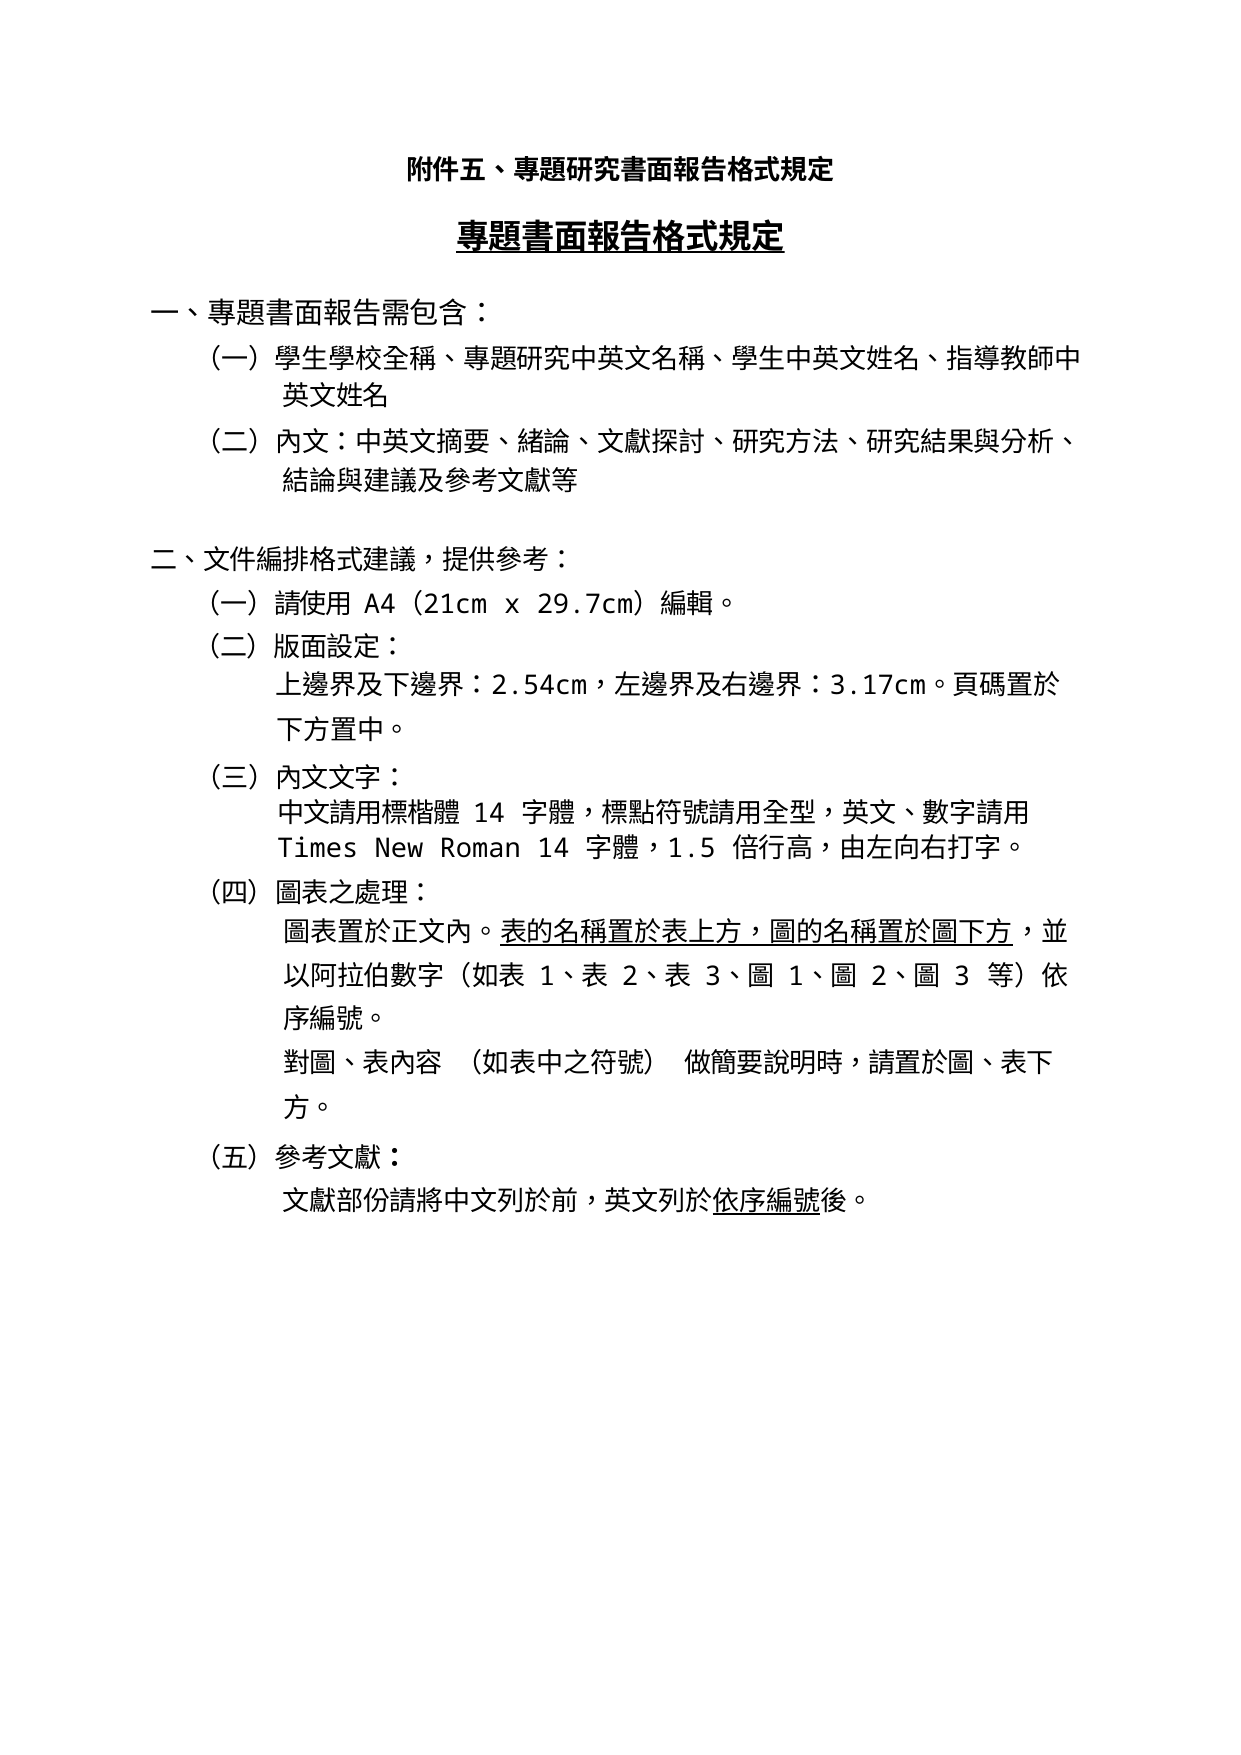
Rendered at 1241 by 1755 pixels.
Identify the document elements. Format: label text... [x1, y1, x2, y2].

text 中文請用標楷體 14 字體，標點符號請用全型，英文、數字請用 [277, 794, 1151, 829]
text （一）學生學校全稱、專題研究中英文名稱、學生中英文姓名、指導教師中英文姓名 [194, 338, 1088, 413]
text 附件五、專題研究書面報告格式規定 [139, 144, 1101, 188]
text （一）請使用 A4（21cm x 29.7cm）編輯。 [193, 582, 1151, 622]
subtitle 一、專題書面報告需包含： [150, 289, 1151, 332]
subtitle 專題書面報告格式規定 [139, 209, 1101, 258]
text 圖表置於正文內。表的名稱置於表上方，圖的名稱置於圖下方，並以阿拉伯數字（如表 1、表 2、表 3、圖 1、圖 2、圖 3 等）依序編號。 [283, 910, 1069, 1037]
text （四）圖表之處理： [194, 871, 1151, 910]
text （五）參考文獻： [194, 1132, 1151, 1176]
text （二）版面設定： [193, 628, 1151, 663]
text 上邊界及下邊界：2.54cm，左邊界及右邊界：3.17cm。頁碼置於下方置中。 [276, 663, 1087, 747]
text 二、文件編排格式建議，提供參考： [150, 538, 1151, 577]
text （三）內文文字： [194, 759, 1151, 794]
text 文獻部份請將中文列於前，英文列於依序編號後。 [282, 1179, 1151, 1219]
text （二）內文：中英文摘要、緒論、文獻探討、研究方法、研究結果與分析、結論與建議及參考文獻等 [194, 420, 1088, 498]
text 對圖、表內容 （如表中之符號） 做簡要說明時，請置於圖、表下方。 [283, 1041, 1055, 1126]
text Times New Roman 14 字體，1.5 倍行高，由左向右打字。 [277, 829, 1151, 864]
